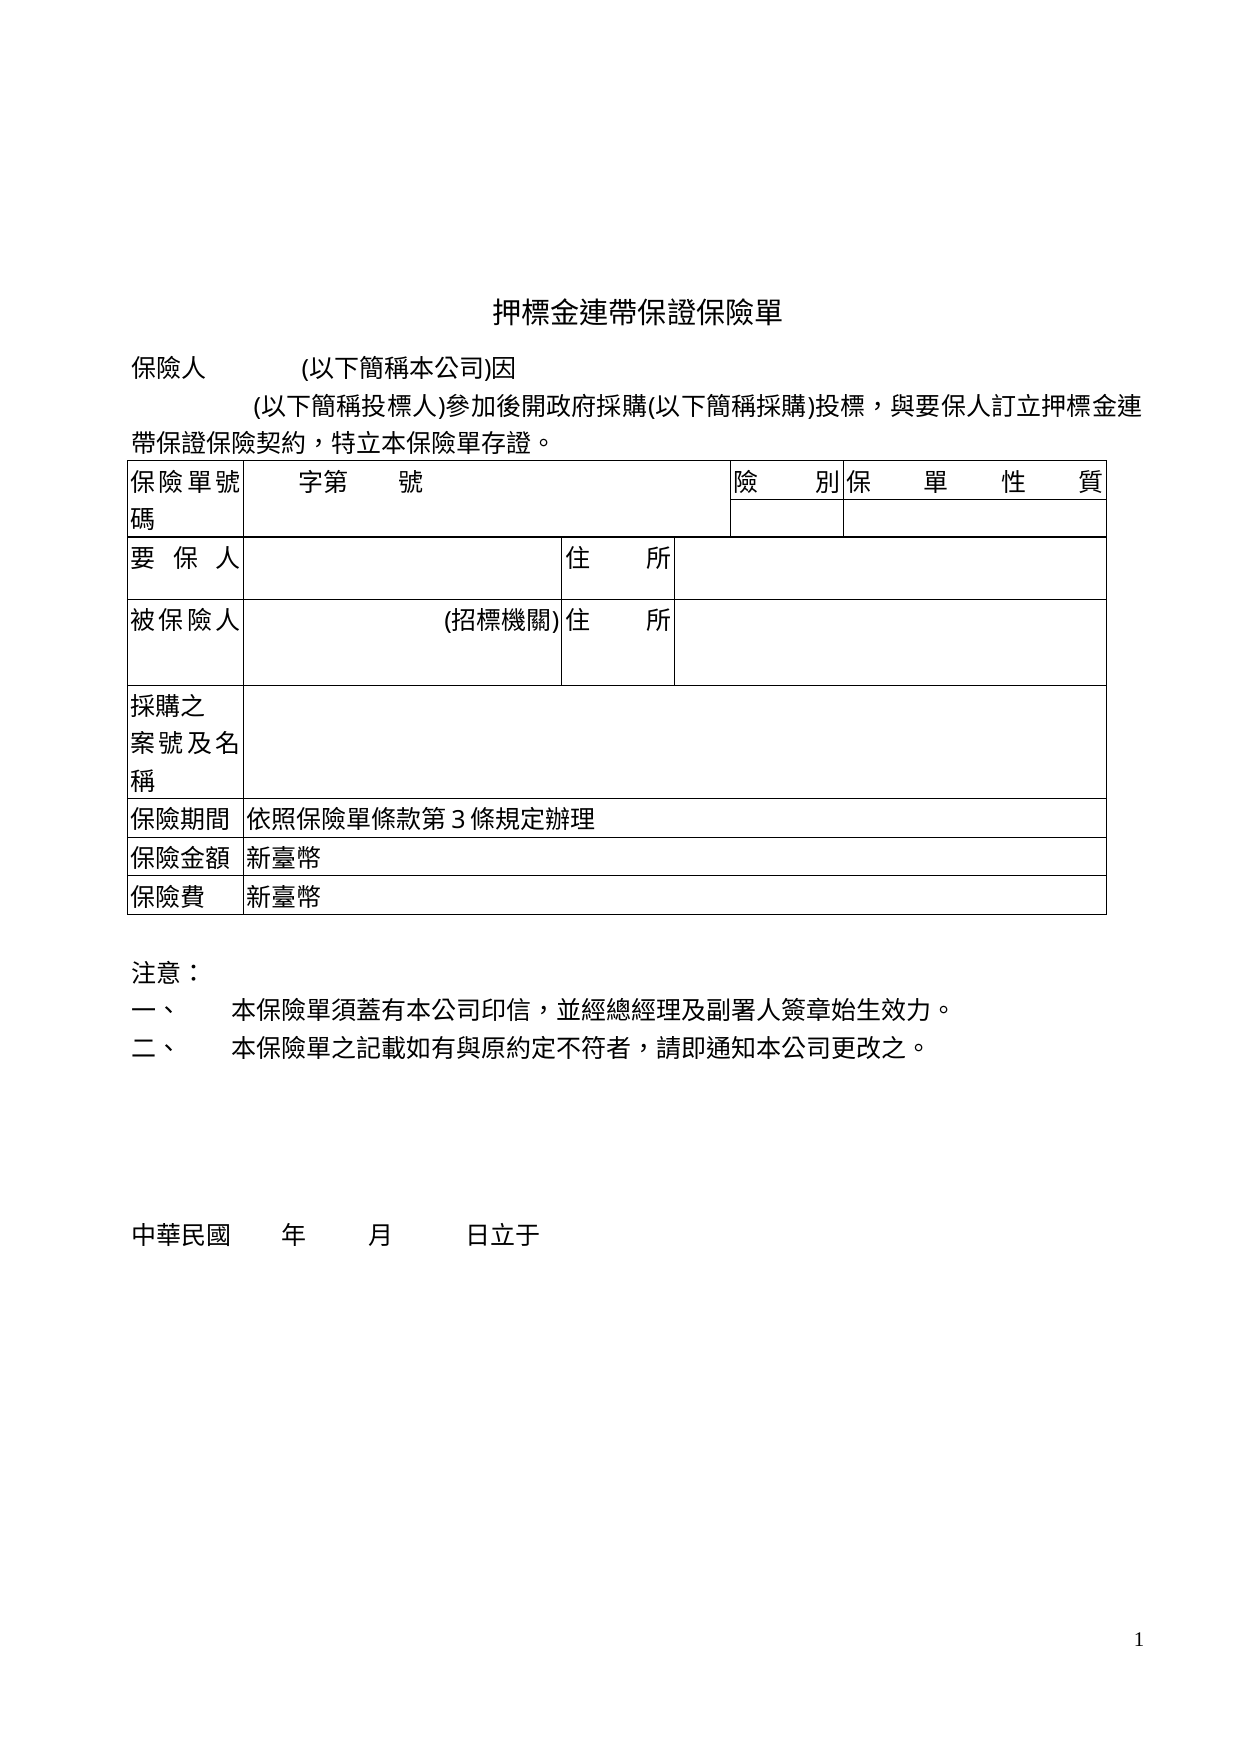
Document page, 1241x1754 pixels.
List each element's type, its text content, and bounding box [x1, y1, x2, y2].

table_cell [844, 500, 1106, 536]
text (以下簡稱投標人)參加後開政府採購(以下簡稱採購)投標，與要保人訂立押標金連帶保證保險契約，特立本保險單存證。 [131, 385, 1144, 460]
table_header 保單性質 [844, 461, 1106, 499]
table_header 保險單號碼 [128, 461, 243, 536]
table_cell 住所 [562, 538, 674, 598]
table_header 險別 [731, 461, 843, 499]
table_header 字第 號 [244, 461, 730, 536]
table_cell 新臺幣 [244, 838, 1106, 875]
table_cell (招標機關) [244, 600, 561, 685]
table_cell [675, 538, 1106, 598]
table_cell [731, 500, 843, 536]
table_cell 被保險人 [128, 600, 243, 685]
list 本保險單之記載如有與原約定不符者，請即通知本公司更改之。 [131, 1027, 1144, 1065]
text 中華民國 年 月 日立于 [131, 1215, 1144, 1252]
table_cell 要保人 [128, 538, 243, 598]
table_cell 住所 [562, 600, 674, 685]
table_cell [244, 538, 561, 598]
table_cell 保險費 [128, 876, 243, 914]
table_cell [675, 600, 1106, 685]
table_cell 新臺幣 [244, 876, 1106, 914]
text 押標金連帶保證保險單 [131, 273, 1144, 348]
text 保險人 (以下簡稱本公司)因 [131, 348, 1144, 385]
table_cell 依照保險單條款第3條規定辦理 [244, 799, 1106, 837]
table_cell [244, 686, 1106, 798]
table_cell 保險金額 [128, 838, 243, 875]
list 本保險單須蓋有本公司印信，並經總經理及副署人簽章始生效力。 [131, 990, 1144, 1027]
text 注意： [131, 952, 1144, 990]
table_cell 保險期間 [128, 799, 243, 837]
table_cell 採購之 案號及名稱 [128, 686, 243, 798]
